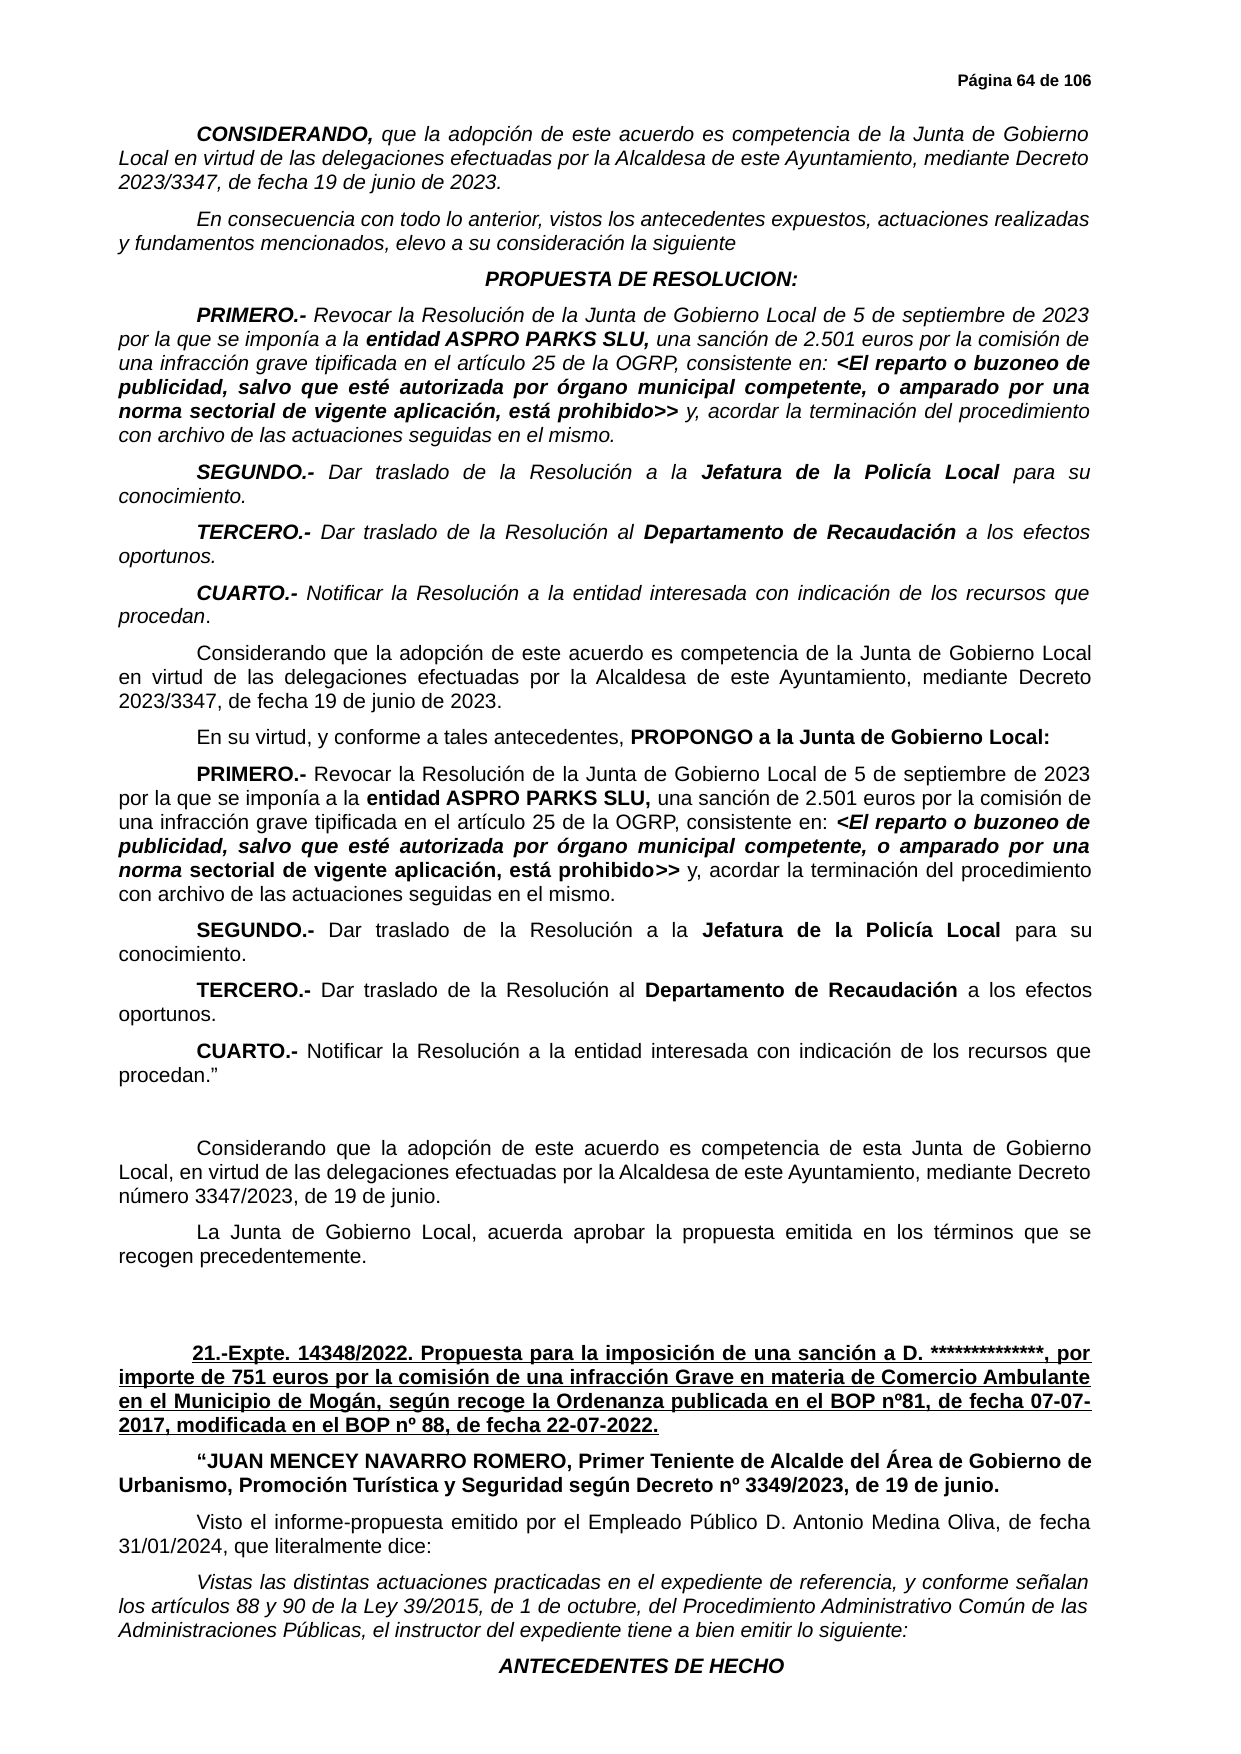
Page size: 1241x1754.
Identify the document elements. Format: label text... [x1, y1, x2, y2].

text En consecuencia con todo lo anterior, vistos los antecedentes expuestos, actuaciones realizadas y fundamentos mencionados, elevo a su consideración la siguiente [118, 206, 1092, 254]
text La Junta de Gobierno Local, acuerda aprobar la propuesta emitida en los términos que se recogen precedentemente. [118, 1220, 1092, 1268]
text CONSIDERANDO, que la adopción de este acuerdo es competencia de la Junta de Gobierno Local en virtud de las delegaciones efectuadas por la Alcaldesa de este Ayuntamiento, mediante Decreto 2023/3347, de fecha 19 de junio de 2023. [118, 122, 1092, 194]
text SEGUNDO.- Dar traslado de la Resolución a la Jefatura de la Policía Local para su conocimiento. [118, 459, 1092, 507]
text CUARTO.- Notificar la Resolución a la entidad interesada con indicación de los recursos que procedan.” [118, 1039, 1092, 1087]
text PRIMERO.- Revocar la Resolución de la Junta de Gobierno Local de 5 de septiembre de 2023 por la que se imponía a la entidad ASPRO PARKS SLU, una sanción de 2.501 euros por la comisión de una infracción grave tipificada en el artículo 25 de la OGRP, consistente en: <El reparto o buzoneo de publicidad, salvo que esté autorizada por órgano municipal competente, o amparado por una norma sectorial de vigente aplicación, está prohibido>> y, acordar la terminación del procedimiento con archivo de las actuaciones seguidas en el mismo. [118, 303, 1092, 447]
text 21.-Expte. 14348/2022. Propuesta para la imposición de una sanción a D. **************, por importe de 751 euros por la comisión de una infracción Grave en materia de Comercio Ambulante en el Municipio de Mogán, según recoge la Ordenanza publicada en el BOP nº81, de fecha 07-07- [118, 1317, 1092, 1410]
text SEGUNDO.- Dar traslado de la Resolución a la Jefatura de la Policía Local para su conocimiento. [118, 918, 1092, 966]
text PROPUESTA DE RESOLUCION: [118, 267, 1092, 291]
text En su virtud, y conforme a tales antecedentes, PROPONGO a la Junta de Gobierno Local: [118, 725, 1092, 749]
text Visto el informe-propuesta emitido por el Empleado Público D. Antonio Medina Oliva, de fecha 31/01/2024, que literalmente dice: [118, 1509, 1092, 1557]
text CUARTO.- Notificar la Resolución a la entidad interesada con indicación de los recursos que procedan. [118, 580, 1092, 628]
text TERCERO.- Dar traslado de la Resolución al Departamento de Recaudación a los efectos oportunos. [118, 978, 1092, 1026]
text PRIMERO.- Revocar la Resolución de la Junta de Gobierno Local de 5 de septiembre de 2023 por la que se imponía a la entidad ASPRO PARKS SLU, una sanción de 2.501 euros por la comisión de una infracción grave tipificada en el artículo 25 de la OGRP, consistente en: <El reparto o buzoneo de publicidad, salvo que esté autorizada por órgano municipal competente, o amparado por una norma sectorial de vigente aplicación, está prohibido>> y, acordar la terminación del procedimiento con archivo de las actuaciones seguidas en el mismo. [118, 762, 1092, 905]
text 2017, modificada en el BOP nº 88, de fecha 22-07-2022. [118, 1411, 1092, 1437]
text Vistas las distintas actuaciones practicadas en el expediente de referencia, y conforme señalan los artículos 88 y 90 de la Ley 39/2015, de 1 de octubre, del Procedimiento Administrativo Común de las Administraciones Públicas, el instructor del expediente tiene a bien emitir lo siguiente: [118, 1570, 1092, 1642]
text Considerando que la adopción de este acuerdo es competencia de esta Junta de Gobierno Local, en virtud de las delegaciones efectuadas por la Alcaldesa de este Ayuntamiento, mediante Decreto número 3347/2023, de 19 de junio. [118, 1136, 1092, 1207]
text Considerando que la adopción de este acuerdo es competencia de la Junta de Gobierno Local en virtud de las delegaciones efectuadas por la Alcaldesa de este Ayuntamiento, mediante Decreto 2023/3347, de fecha 19 de junio de 2023. [118, 641, 1092, 713]
text ANTECEDENTES DE HECHO [118, 1654, 1092, 1678]
text TERCERO.- Dar traslado de la Resolución al Departamento de Recaudación a los efectos oportunos. [118, 520, 1092, 568]
text “JUAN MENCEY NAVARRO ROMERO, Primer Teniente de Alcalde del Área de Gobierno de Urbanismo, Promoción Turística y Seguridad según Decreto nº 3349/2023, de 19 de junio. [118, 1449, 1092, 1497]
